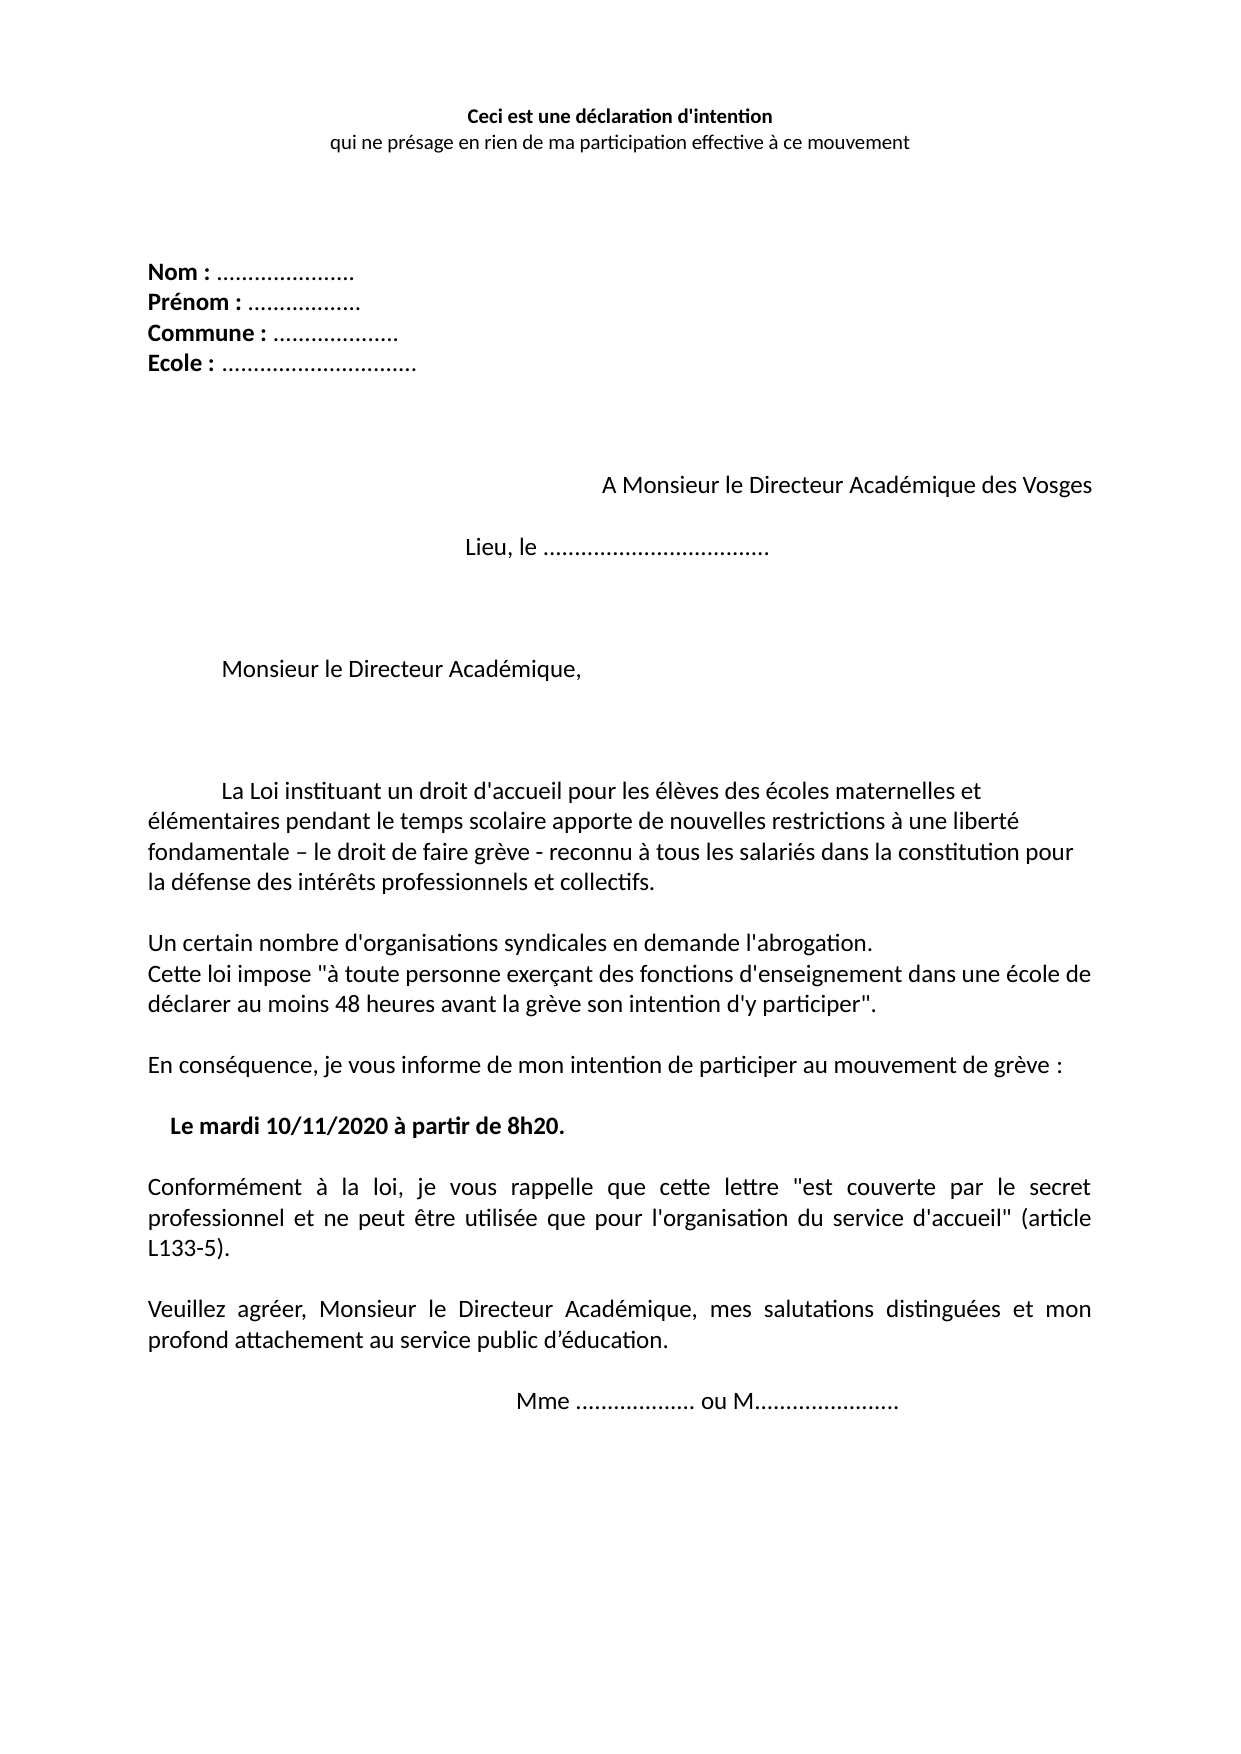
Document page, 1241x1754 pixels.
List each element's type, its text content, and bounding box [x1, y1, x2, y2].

text Monsieur le Directeur Académique, [148, 653, 1093, 683]
text Lieu, le .................................... [148, 531, 1093, 561]
text Mme ................... ou M....................... [148, 1385, 1093, 1416]
text Cette loi impose "à toute personne exerçant des fonctions d'enseignement dans une école de déclarer au moins 48 heures avant la grève son intention d'y participer". [148, 958, 1093, 1019]
text Conformément à la loi, je vous rappelle que cette lettre "est couverte par le secret professionnel et ne peut être utilisée que pour l'organisation du service d'accueil" (article L133-5). [148, 1172, 1093, 1263]
text La Loi instituant un droit d'accueil pour les élèves des écoles maternelles et élémentaires pendant le temps scolaire apporte de nouvelles restrictions à une liberté fondamentale – le droit de faire grève - reconnu à tous les salariés dans la constitution pour la défense des intérêts professionnels et collectifs. [148, 775, 1093, 897]
text Un certain nombre d'organisations syndicales en demande l'abrogation. [148, 927, 1093, 958]
text Le mardi 10/11/2020 à partir de 8h20. [148, 1111, 1093, 1141]
text A Monsieur le Directeur Académique des Vosges [148, 469, 1093, 500]
text qui ne présage en rien de ma participation effective à ce mouvement [148, 129, 1093, 154]
text Veuillez agréer, Monsieur le Directeur Académique, mes salutations distinguées et mon profond attachement au service public d’éducation. [148, 1294, 1093, 1355]
text Commune : .................... [148, 317, 1093, 347]
text En conséquence, je vous informe de mon intention de participer au mouvement de grève : [148, 1049, 1093, 1080]
text Ceci est une déclaration d'intention [148, 103, 1093, 129]
text Prénom : .................. [148, 286, 1093, 317]
text Nom : ...................... [148, 256, 1093, 286]
text Ecole : ............................... [148, 347, 1093, 378]
